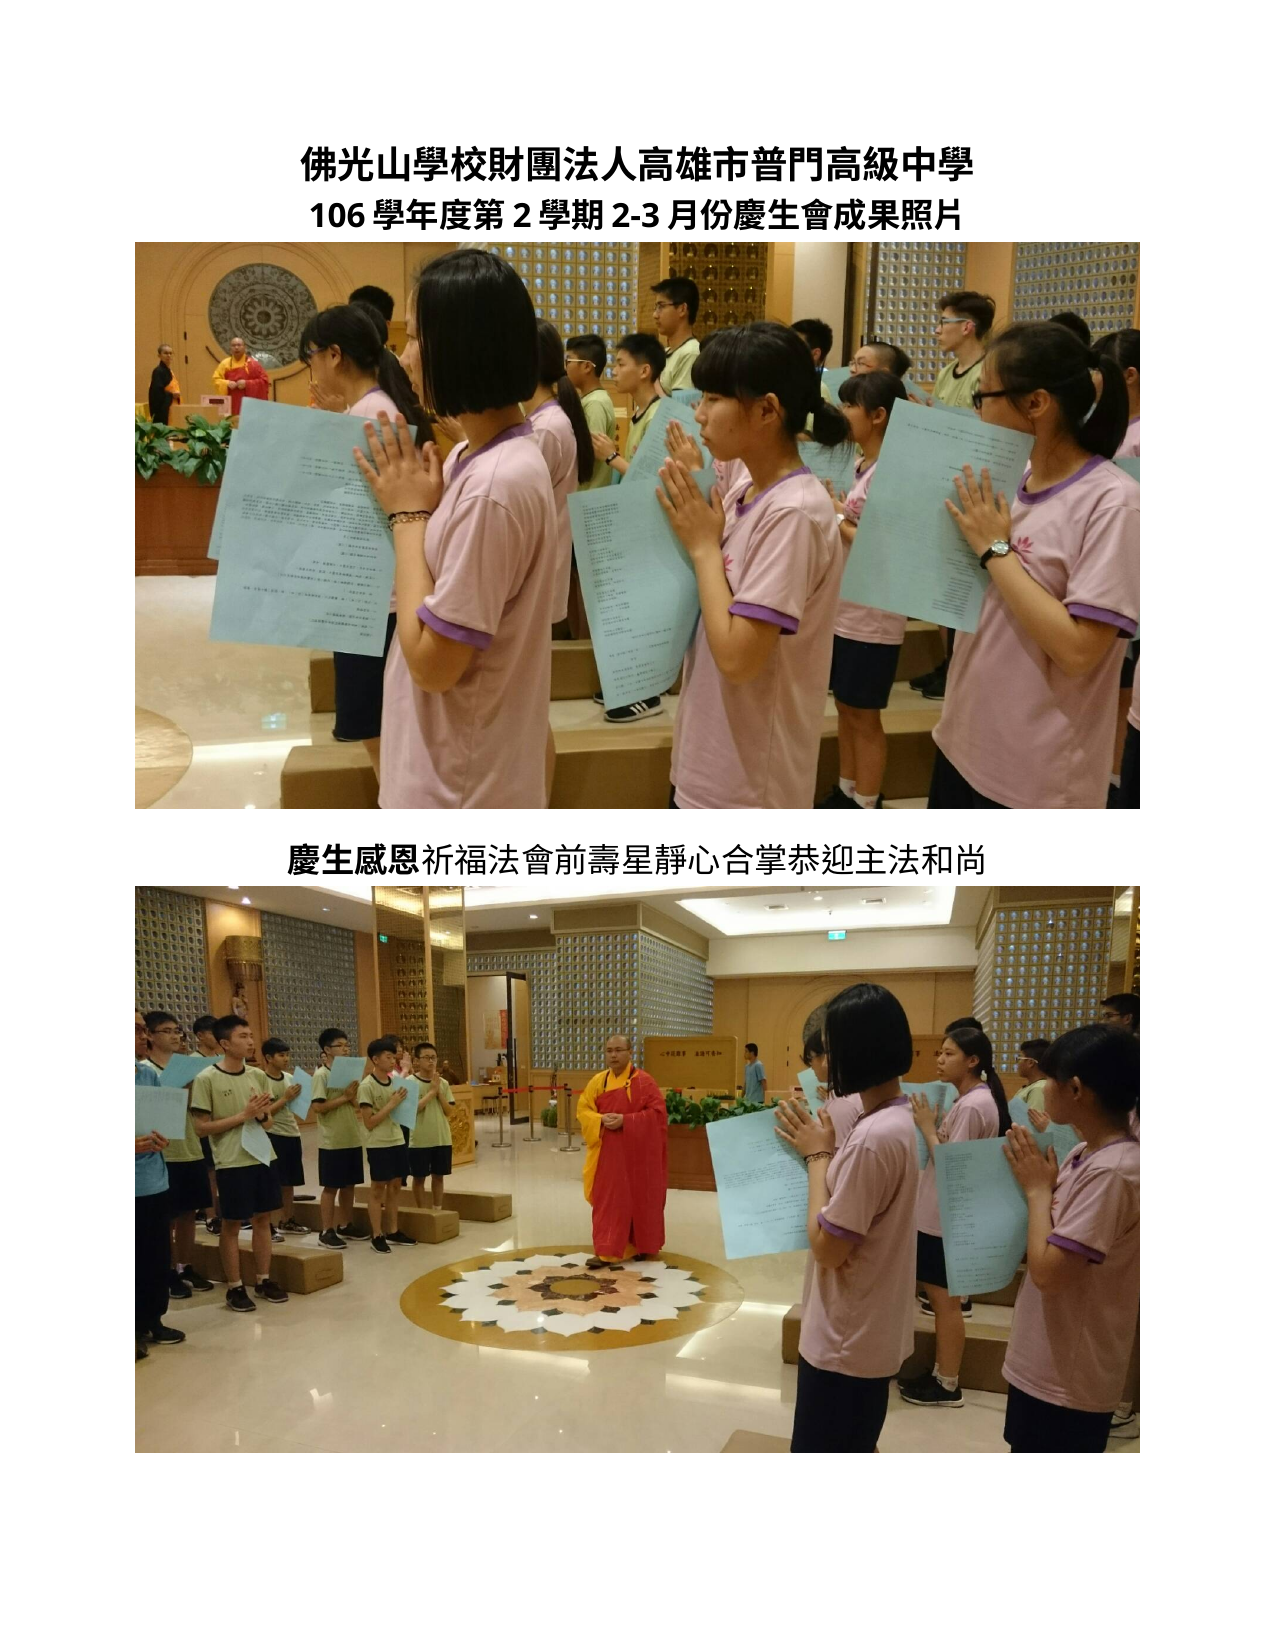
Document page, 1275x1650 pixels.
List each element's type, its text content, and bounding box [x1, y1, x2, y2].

picture [135, 242, 1140, 809]
picture [135, 886, 1140, 1453]
text 106學年度第2學期2-3月份慶生會成果照片 [135, 189, 1140, 242]
text 慶生感恩祈福法會前壽星靜心合掌恭迎主法和尚 [135, 833, 1140, 886]
text 佛光山學校財團法人高雄市普門高級中學 [135, 135, 1140, 189]
